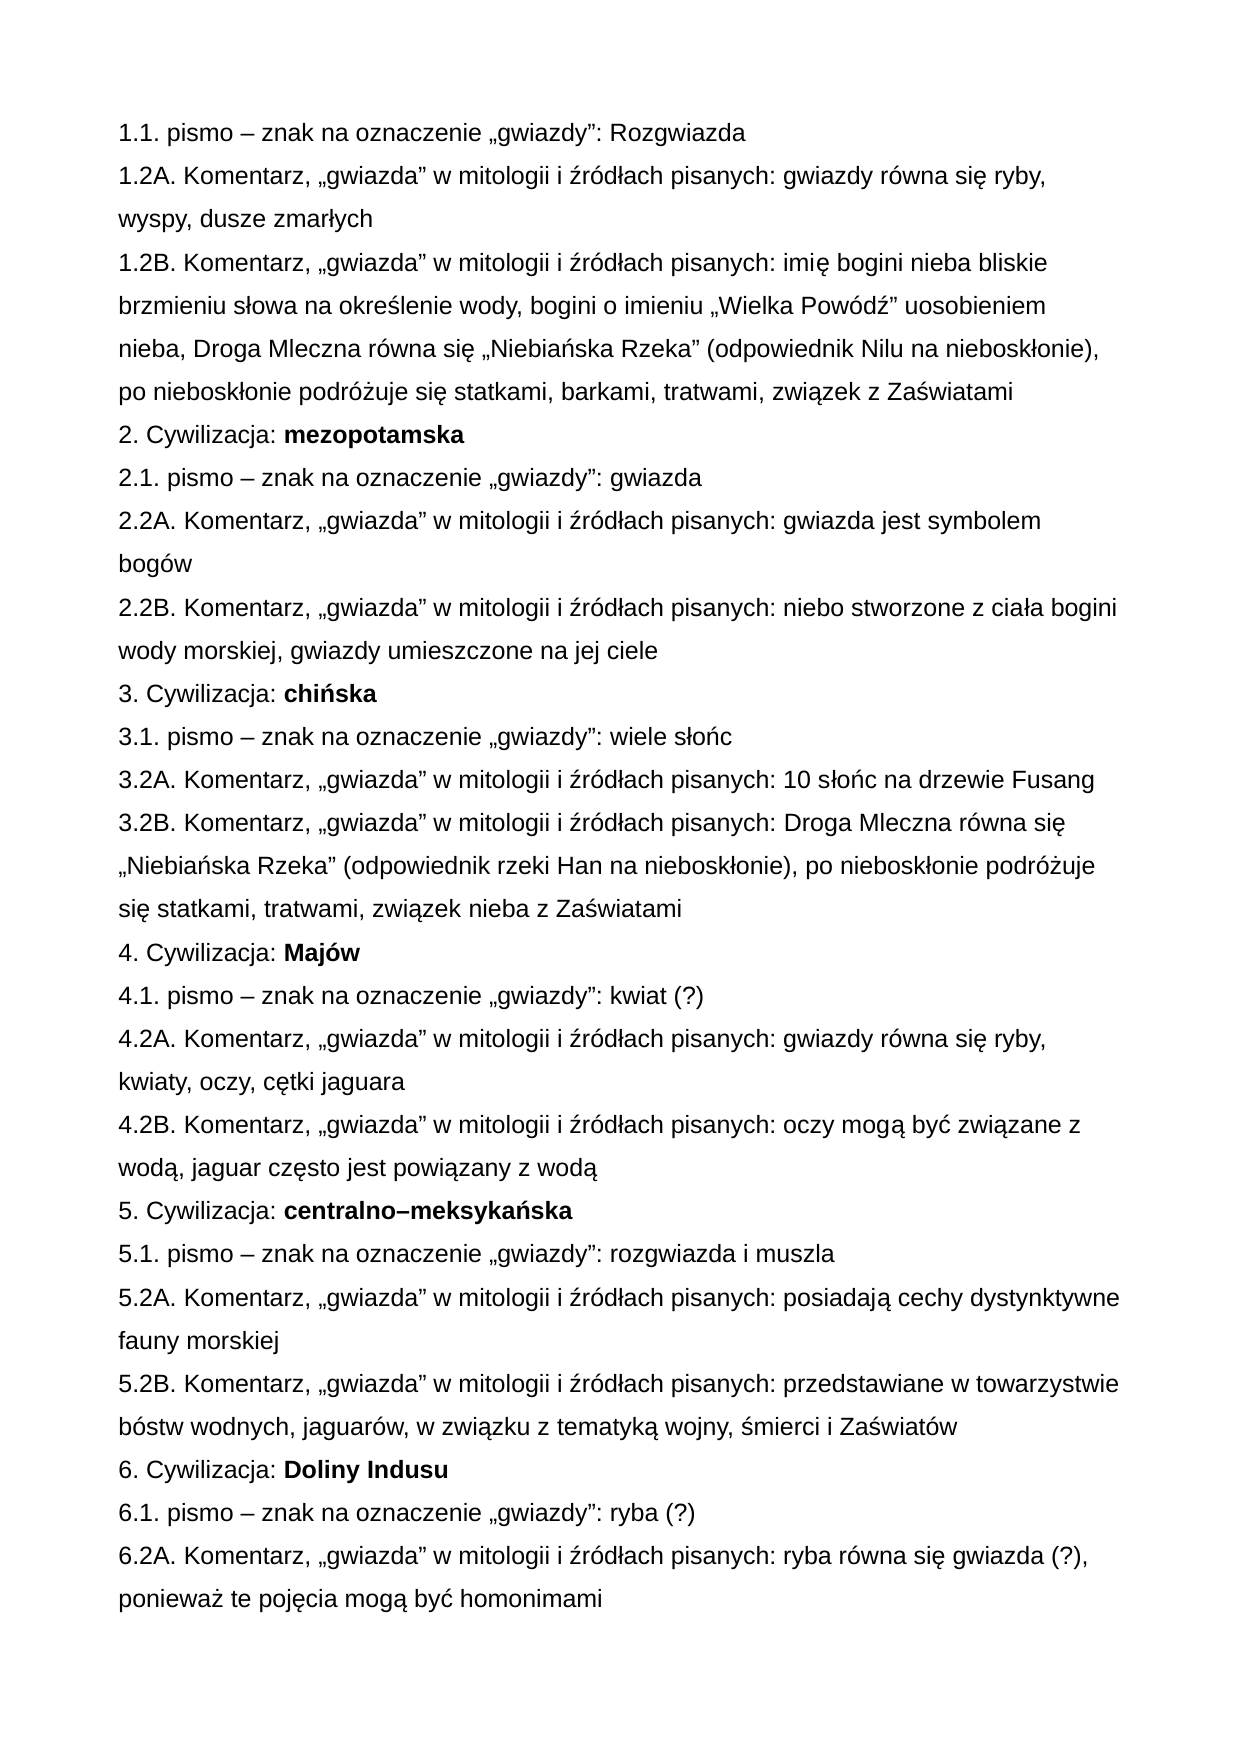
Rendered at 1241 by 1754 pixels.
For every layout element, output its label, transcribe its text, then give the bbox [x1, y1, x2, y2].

text 6.2A. Komentarz, „gwiazda” w mitologii i źródłach pisanych: ryba równa się gwiazda (?), ponieważ te pojęcia mogą być homonimami [118, 1541, 1122, 1613]
text 4.2B. Komentarz, „gwiazda” w mitologii i źródłach pisanych: oczy mogą być związane z wodą, jaguar często jest powiązany z wodą [118, 1110, 1122, 1182]
text 5. Cywilizacja: centralno–meksykańska [118, 1196, 1122, 1225]
text 4.1. pismo – znak na oznaczenie „gwiazdy”: kwiat (?) [118, 981, 1122, 1009]
text 3.1. pismo – znak na oznaczenie „gwiazdy”: wiele słońc [118, 722, 1122, 751]
text 6. Cywilizacja: Doliny Indusu [118, 1455, 1122, 1484]
text 1.1. pismo – znak na oznaczenie „gwiazdy”: Rozgwiazda [118, 118, 1122, 147]
text 3. Cywilizacja: chińska [118, 679, 1122, 707]
text 2.2A. Komentarz, „gwiazda” w mitologii i źródłach pisanych: gwiazda jest symbolem bogów [118, 506, 1122, 578]
text 2.2B. Komentarz, „gwiazda” w mitologii i źródłach pisanych: niebo stworzone z ciała bogini wody morskiej, gwiazdy umieszczone na jej ciele [118, 592, 1122, 664]
text 3.2B. Komentarz, „gwiazda” w mitologii i źródłach pisanych: Droga Mleczna równa się „Niebiańska Rzeka” (odpowiednik rzeki Han na nieboskłonie), po nieboskłonie podróżuje się statkami, tratwami, związek nieba z Zaświatami [118, 808, 1122, 923]
text 5.2A. Komentarz, „gwiazda” w mitologii i źródłach pisanych: posiadają cechy dystynktywne fauny morskiej [118, 1282, 1122, 1354]
text 1.2B. Komentarz, „gwiazda” w mitologii i źródłach pisanych: imię bogini nieba bliskie brzmieniu słowa na określenie wody, bogini o imieniu „Wielka Powódź” uosobieniem nieba, Droga Mleczna równa się „Niebiańska Rzeka” (odpowiednik Nilu na nieboskłonie), po nieboskłonie podróżuje się statkami, barkami, tratwami, związek z Zaświatami [118, 247, 1122, 406]
text 2.1. pismo – znak na oznaczenie „gwiazdy”: gwiazda [118, 463, 1122, 492]
text 5.2B. Komentarz, „gwiazda” w mitologii i źródłach pisanych: przedstawiane w towarzystwie bóstw wodnych, jaguarów, w związku z tematyką wojny, śmierci i Zaświatów [118, 1369, 1122, 1441]
text 4. Cywilizacja: Majów [118, 937, 1122, 966]
text 3.2A. Komentarz, „gwiazda” w mitologii i źródłach pisanych: 10 słońc na drzewie Fusang [118, 765, 1122, 794]
text 4.2A. Komentarz, „gwiazda” w mitologii i źródłach pisanych: gwiazdy równa się ryby, kwiaty, oczy, cętki jaguara [118, 1024, 1122, 1096]
text 2. Cywilizacja: mezopotamska [118, 420, 1122, 449]
text 1.2A. Komentarz, „gwiazda” w mitologii i źródłach pisanych: gwiazdy równa się ryby, wyspy, dusze zmarłych [118, 161, 1122, 233]
text 6.1. pismo – znak na oznaczenie „gwiazdy”: ryba (?) [118, 1498, 1122, 1527]
text 5.1. pismo – znak na oznaczenie „gwiazdy”: rozgwiazda i muszla [118, 1239, 1122, 1268]
